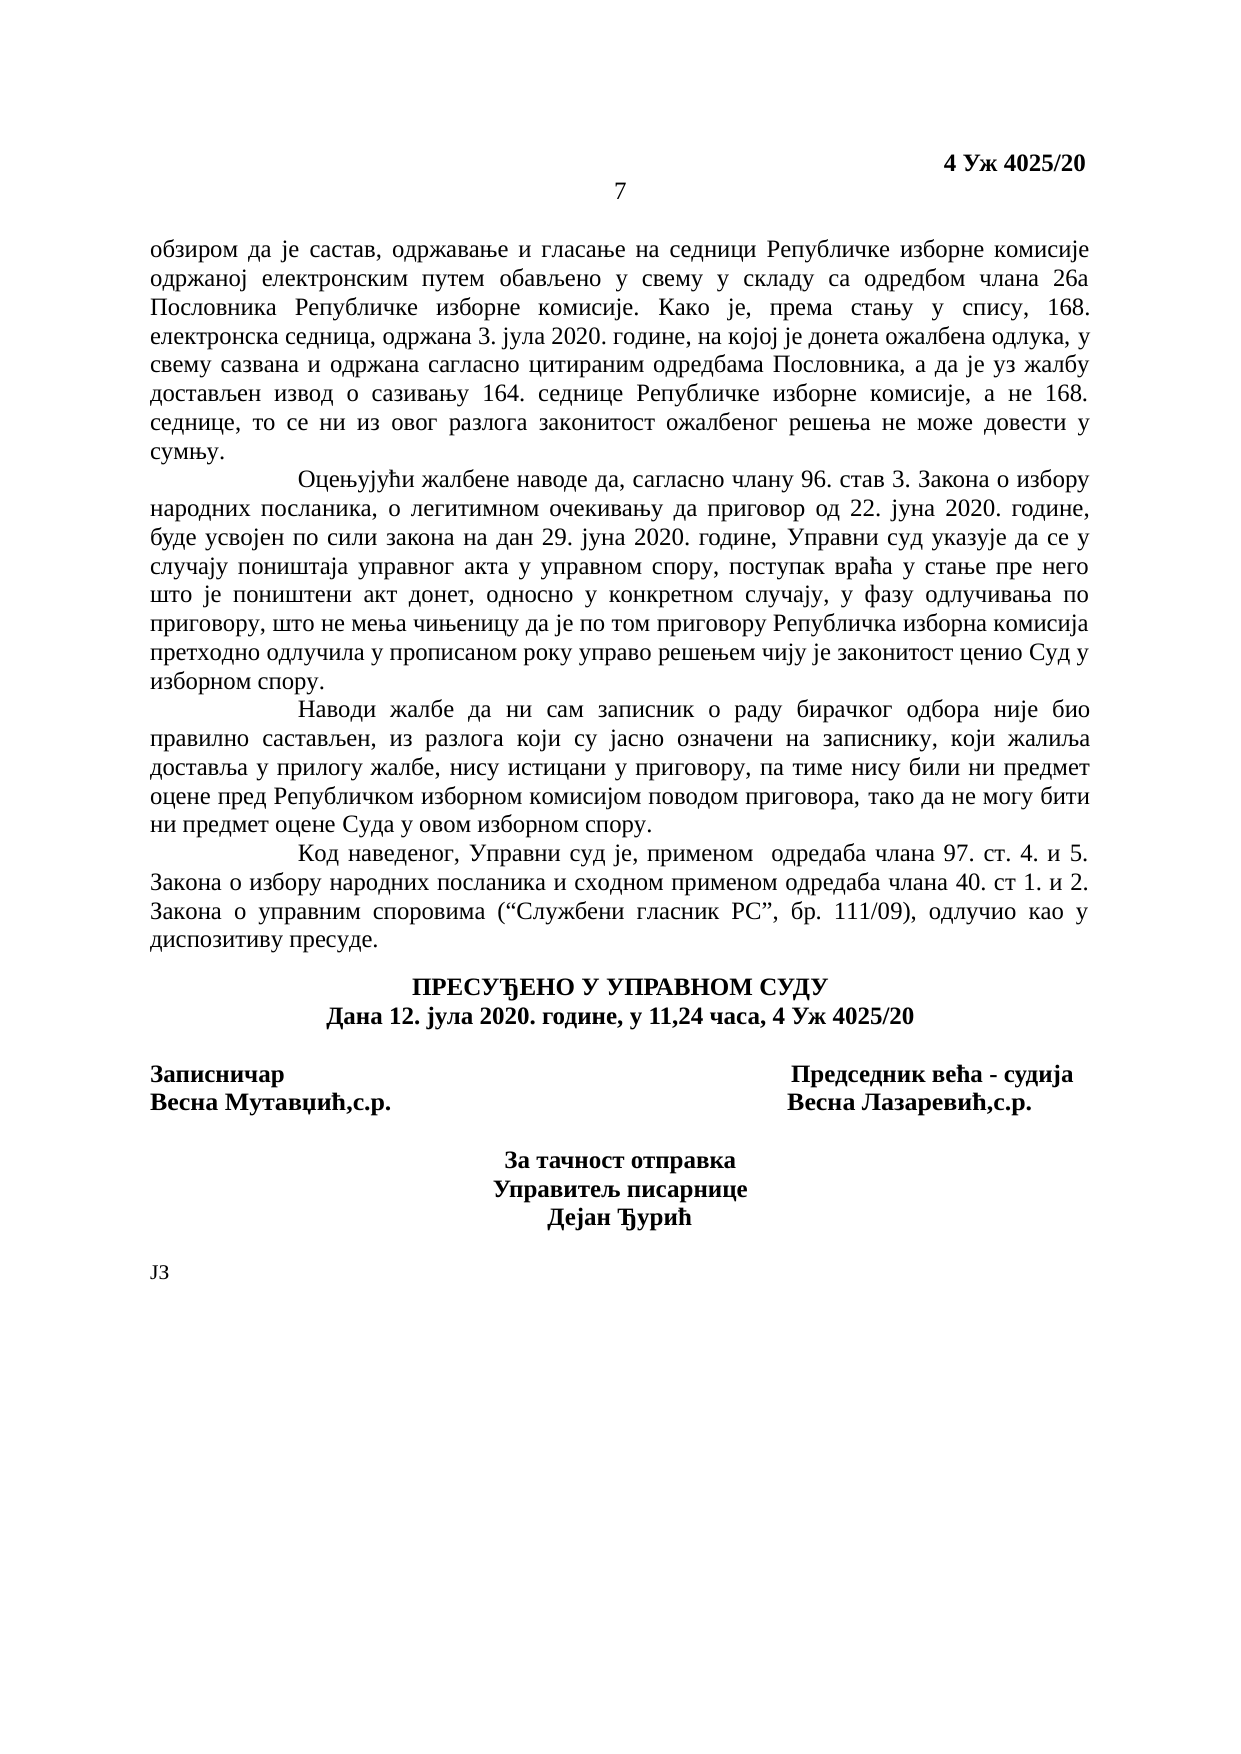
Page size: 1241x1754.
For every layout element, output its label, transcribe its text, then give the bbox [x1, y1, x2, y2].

text ЈЗ [150, 1260, 1089, 1284]
text Весна Мутавџић,с.р. Весна Лазаревић,с.р. [150, 1087, 1090, 1116]
text Код наведеног, Управни суд је, применом одредаба члана 97. ст. 4. и 5. Закона о избору народних посланика и сходном применом одредаба члана 40. ст 1. и 2. Закона о управним споровима (“Службени гласник РС”, бр. 111/09), одлучио као у диспозитиву пресуде. [150, 838, 1090, 953]
text ПРЕСУЂЕНО У УПРАВНОМ СУДУ [150, 972, 1090, 1001]
text обзиром да је састав, одржавање и гласање на седници Републичке изборне комисије одржаној електронским путем обављено у свему у складу са одредбом члана 26а Пословника Републичке изборне комисије. Како је, према стању у спису, 168. електронска седница, одржана 3. јула 2020. године, на којој је донета ожалбена одлука, у свему сазвана и одржана сагласно цитираним одредбама Пословника, а да је уз жалбу достављен извод о сазивању 164. седнице Републичке изборне комисије, а не 168. седнице, то се ни из овог разлога законитост ожалбеног решења не може довести у сумњу. [150, 234, 1090, 464]
text Наводи жалбе да ни сам записник о раду бирачког одбора није био правилно састављен, из разлога који су јасно означени на записнику, који жалиља доставља у прилогу жалбе, нису истицани у приговору, па тиме нису били ни предмет оцене пред Републичком изборном комисијом поводом приговора, тако да не могу бити ни предмет оцене Суда у овом изборном спору. [150, 694, 1090, 838]
text Записничар Председник већа - судија [150, 1059, 1090, 1087]
text Дана 12. јула 2020. године, у 11,24 часа, 4 Уж 4025/20 [150, 1001, 1090, 1030]
text Оцењујући жалбене наводе да, сагласно члану 96. став 3. Закона о избору народних посланика, о легитимном очекивању да приговор од 22. јуна 2020. године, буде усвојен по сили закона на дан 29. јуна 2020. године, Управни суд указује да се у случају поништаја управног акта у управном спору, поступак враћа у стање пре него што је поништени акт донет, односно у конкретном случају, у фазу одлучивања по приговору, што не мења чињеницу да је по том приговору Републичка изборна комисија претходно одлучила у прописаном року управо решењем чију је законитост ценио Суд у изборном спору. [150, 464, 1090, 694]
text За тачност отправка [150, 1145, 1090, 1174]
text Дејан Ђурић [150, 1202, 1089, 1231]
text Управитељ писарнице [150, 1174, 1090, 1202]
